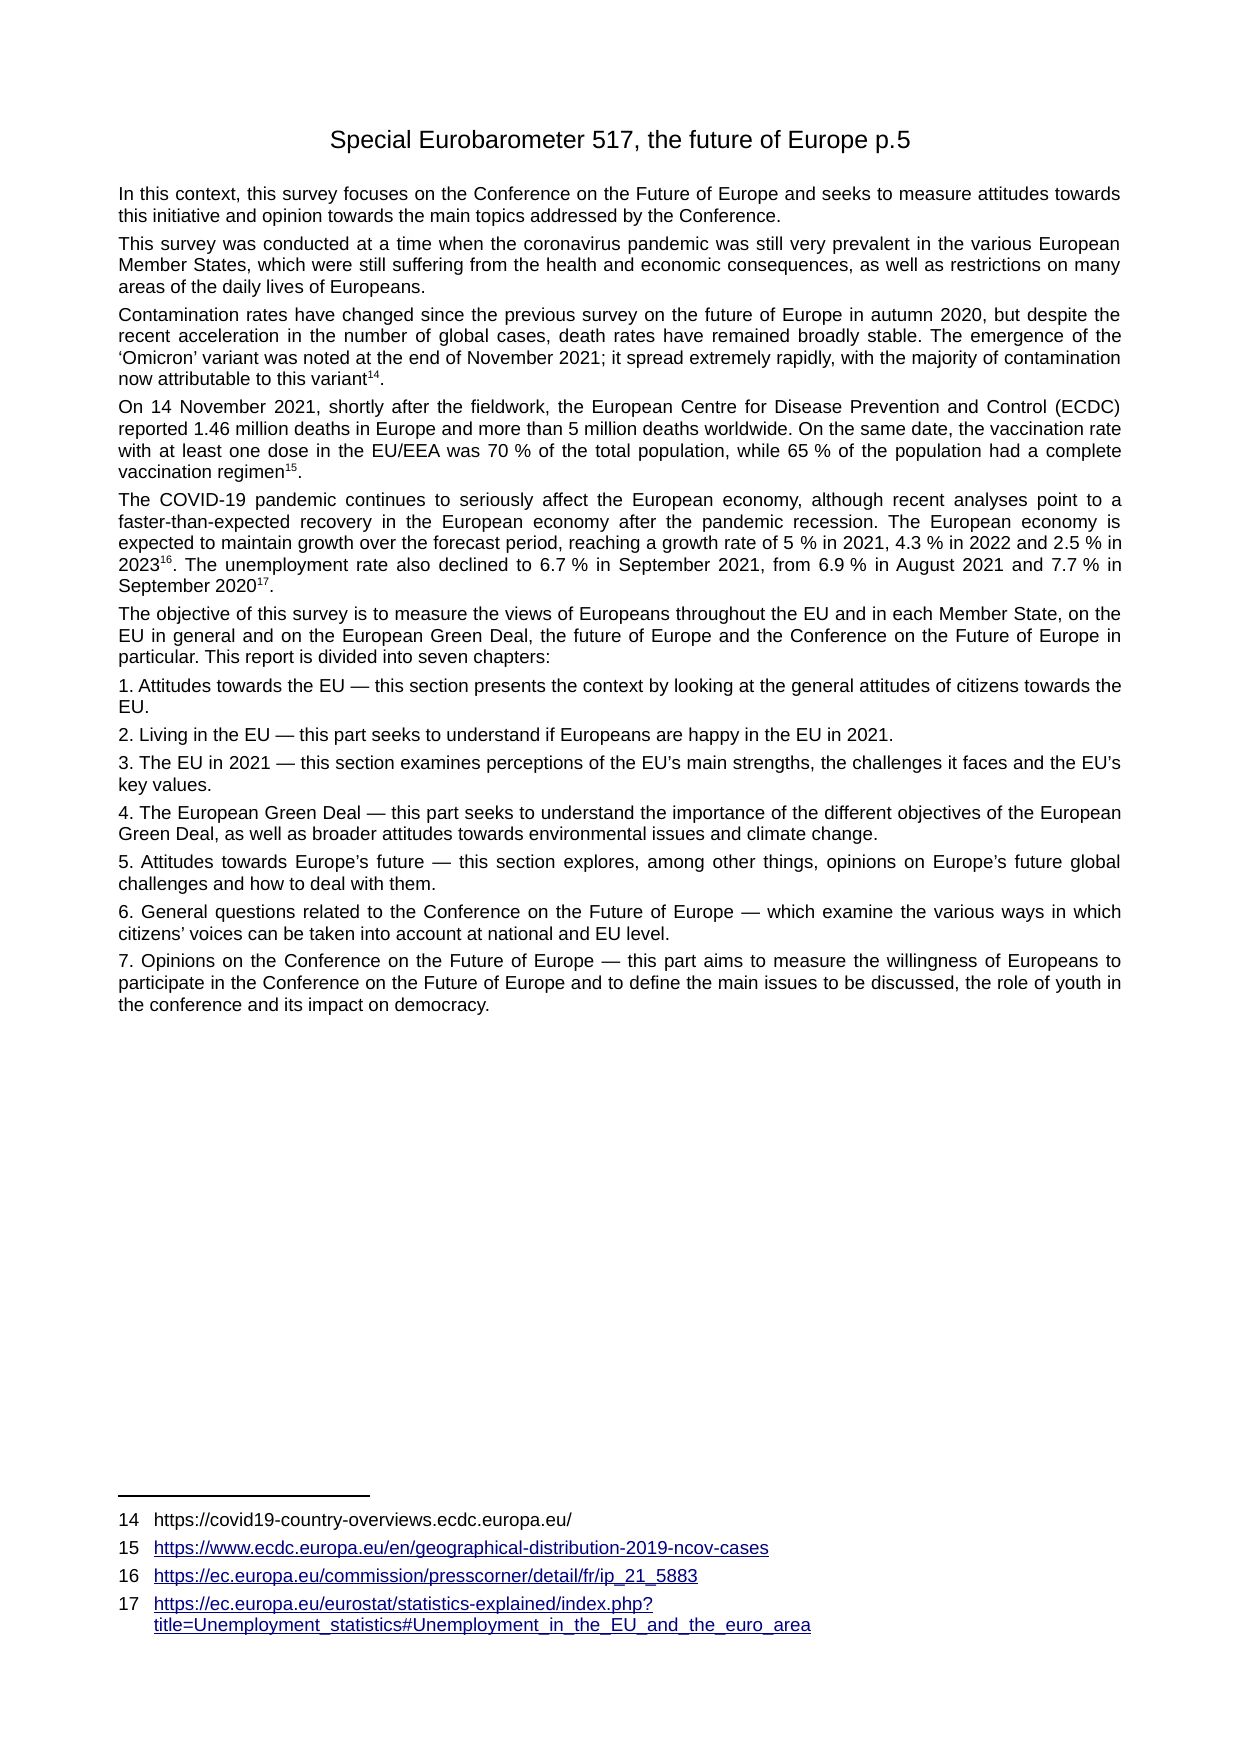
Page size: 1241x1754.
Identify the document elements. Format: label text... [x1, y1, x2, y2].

text 3. The EU in 2021 — this section examines perceptions of the EU’s main strengths, the challenges it faces and the EU’s key values. [118, 752, 1122, 795]
text The COVID-19 pandemic continues to seriously affect the European economy, although recent analyses point to a faster-than-expected recovery in the European economy after the pandemic recession. The European economy is expected to maintain growth over the forecast period, reaching a growth rate of 5 % in 2021, 4.3 % in 2022 and 2.5 % in 2023. The unemployment rate also declined to 6.7 % in September 2021, from 6.9 % in August 2021 and 7.7 % in September 2020. [118, 489, 1122, 597]
text 6. General questions related to the Conference on the Future of Europe — which examine the various ways in which citizens’ voices can be taken into account at national and EU level. [118, 901, 1122, 944]
text The objective of this survey is to measure the views of Europeans throughout the EU and in each Member State, on the EU in general and on the European Green Deal, the future of Europe and the Conference on the Future of Europe in particular. This report is divided into seven chapters: [118, 603, 1122, 668]
text 7. Opinions on the Conference on the Future of Europe — this part aims to measure the willingness of Europeans to participate in the Conference on the Future of Europe and to define the main issues to be discussed, the role of youth in the conference and its impact on democracy. [118, 950, 1122, 1015]
text 4. The European Green Deal — this part seeks to understand the importance of the different objectives of the European Green Deal, as well as broader attitudes towards environmental issues and climate change. [118, 802, 1122, 845]
text https://www.ecdc.europa.eu/en/geographical-distribution-2019-ncov-cases [118, 1537, 1122, 1558]
text https://ec.europa.eu/eurostat/statistics-explained/index.php?title=Unemployment_statistics#Unemployment_in_the_EU_and_the_euro_area [118, 1593, 1122, 1636]
text Contamination rates have changed since the previous survey on the future of Europe in autumn 2020, but despite the recent acceleration in the number of global cases, death rates have remained broadly stable. The emergence of the ‘Omicron’ variant was noted at the end of November 2021; it spread extremely rapidly, with the majority of contamination now attributable to this variant. [118, 303, 1122, 390]
text In this context, this survey focuses on the Conference on the Future of Europe and seeks to measure attitudes towards this initiative and opinion towards the main topics addressed by the Conference. [118, 183, 1122, 226]
text https://ec.europa.eu/commission/presscorner/detail/fr/ip_21_5883 [118, 1565, 1122, 1586]
text On 14 November 2021, shortly after the fieldwork, the European Centre for Disease Prevention and Control (ECDC) reported 1.46 million deaths in Europe and more than 5 million deaths worldwide. On the same date, the vaccination rate with at least one dose in the EU/EEA was 70 % of the total population, while 65 % of the population had a complete vaccination regimen. [118, 396, 1122, 482]
text 2. Living in the EU — this part seeks to understand if Europeans are happy in the EU in 2021. [118, 724, 1122, 746]
text 1. Attitudes towards the EU — this section presents the context by looking at the general attitudes of citizens towards the EU. [118, 674, 1122, 717]
text https://covid19-country-overviews.ecdc.europa.eu/ [118, 1509, 1122, 1530]
text 5. Attitudes towards Europe’s future — this section explores, among other things, opinions on Europe’s future global challenges and how to deal with them. [118, 851, 1122, 894]
text This survey was conducted at a time when the coronavirus pandemic was still very prevalent in the various European Member States, which were still suffering from the health and economic consequences, as well as restrictions on many areas of the daily lives of Europeans. [118, 232, 1122, 297]
